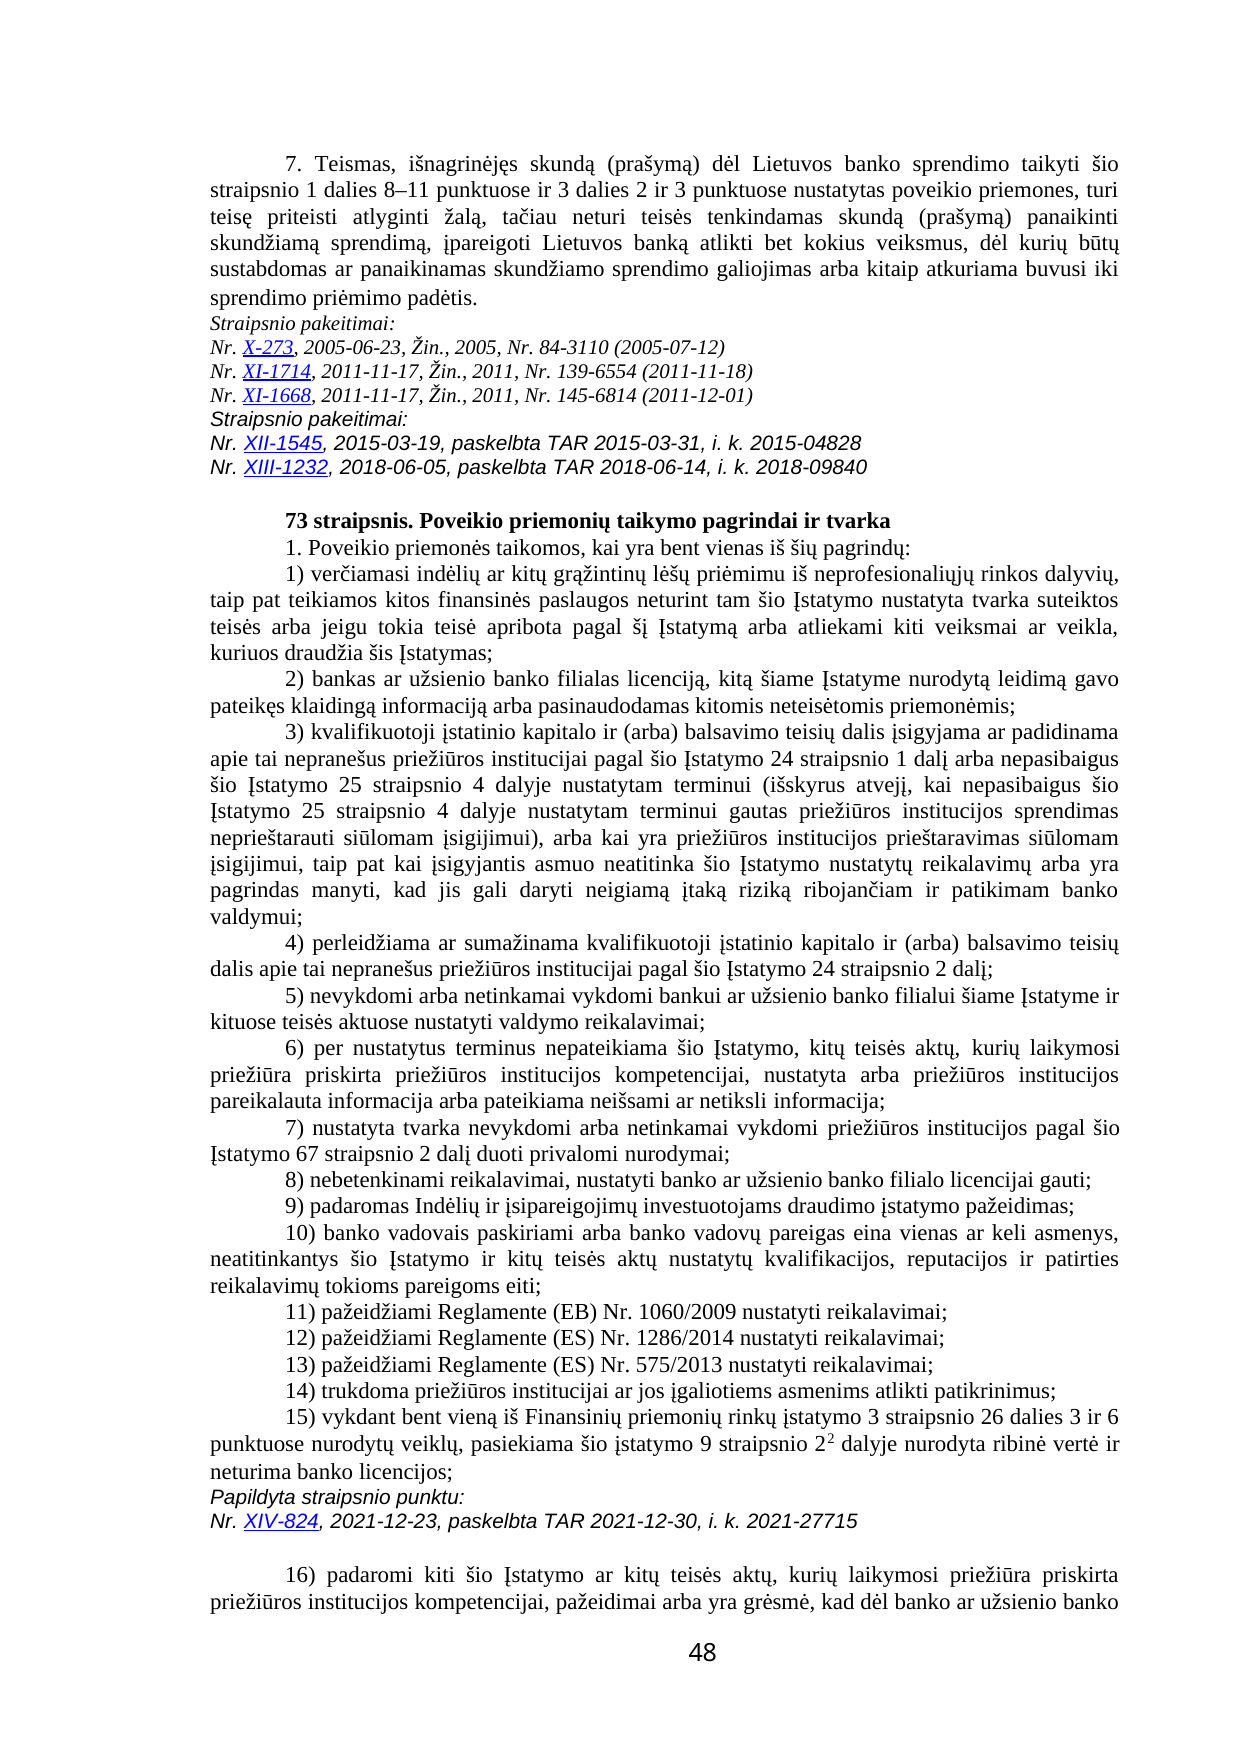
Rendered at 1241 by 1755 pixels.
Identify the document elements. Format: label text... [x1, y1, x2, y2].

text Nr. XI-1668, 2011-11-17, Žin., 2011, Nr. 145-6814 (2011-12-01) [210, 383, 1120, 407]
text 15) vykdant bent vieną iš Finansinių priemonių rinkų įstatymo 3 straipsnio 26 dalies 3 ir 6 punktuose nurodytų veiklų, pasiekiama šio įstatymo 9 straipsnio 22 dalyje nurodyta ribinė vertė ir neturima banko licencijos; [210, 1403, 1120, 1485]
text 16) padaromi kiti šio Įstatymo ar kitų teisės aktų, kurių laikymosi priežiūra priskirta priežiūros institucijos kompetencijai, pažeidimai arba yra grėsmė, kad dėl banko ar užsienio banko [210, 1562, 1120, 1614]
text 14) trukdoma priežiūros institucijai ar jos įgaliotiems asmenims atlikti patikrinimus; [210, 1377, 1120, 1403]
text Nr. X-273, 2005-06-23, Žin., 2005, Nr. 84-3110 (2005-07-12) [210, 334, 1120, 359]
text 12) pažeidžiami Reglamente (ES) Nr. 1286/2014 nustatyti reikalavimai; [210, 1324, 1120, 1351]
text 6) per nustatytus terminus nepateikiama šio Įstatymo, kitų teisės aktų, kurių laikymosi priežiūra priskirta priežiūros institucijos kompetencijai, nustatyta arba priežiūros institucijos pareikalauta informacija arba pateikiama neišsami ar netiksli informacija; [210, 1034, 1120, 1113]
text 10) banko vadovais paskiriami arba banko vadovų pareigas eina vienas ar keli asmenys, neatitinkantys šio Įstatymo ir kitų teisės aktų nustatytų kvalifikacijos, reputacijos ir patirties reikalavimų tokioms pareigoms eiti; [210, 1219, 1120, 1298]
text 4) perleidžiama ar sumažinama kvalifikuotoji įstatinio kapitalo ir (arba) balsavimo teisių dalis apie tai nepranešus priežiūros institucijai pagal šio Įstatymo 24 straipsnio 2 dalį; [210, 929, 1120, 982]
text 1) verčiamasi indėlių ar kitų grąžintinų lėšų priėmimu iš neprofesionaliųjų rinkos dalyvių, taip pat teikiamos kitos finansinės paslaugos neturint tam šio Įstatymo nustatyta tvarka suteiktos teisės arba jeigu tokia teisė apribota pagal šį Įstatymą arba atliekami kiti veiksmai ar veikla, kuriuos draudžia šis Įstatymas; [210, 560, 1120, 666]
text Papildyta straipsnio punktu: [210, 1485, 1120, 1509]
text 2) bankas ar užsienio banko filialas licenciją, kitą šiame Įstatyme nurodytą leidimą gavo pateikęs klaidingą informaciją arba pasinaudodamas kitomis neteisėtomis priemonėmis; [210, 666, 1120, 718]
text 3) kvalifikuotoji įstatinio kapitalo ir (arba) balsavimo teisių dalis įsigyjama ar padidinama apie tai nepranešus priežiūros institucijai pagal šio Įstatymo 24 straipsnio 1 dalį arba nepasibaigus šio Įstatymo 25 straipsnio 4 dalyje nustatytam terminui (išskyrus atvejį, kai nepasibaigus šio Įstatymo 25 straipsnio 4 dalyje nustatytam terminui gautas priežiūros institucijos sprendimas neprieštarauti siūlomam įsigijimui), arba kai yra priežiūros institucijos prieštaravimas siūlomam įsigijimui, taip pat kai įsigyjantis asmuo neatitinka šio Įstatymo nustatytų reikalavimų arba yra pagrindas manyti, kad jis gali daryti neigiamą įtaką riziką ribojančiam ir patikimam banko valdymui; [210, 718, 1120, 929]
text Nr. XIII-1232, 2018-06-05, paskelbta TAR 2018-06-14, i. k. 2018-09840 [210, 455, 1120, 479]
text Nr. XII-1545, 2015-03-19, paskelbta TAR 2015-03-31, i. k. 2015-04828 [210, 431, 1120, 455]
text Nr. XI-1714, 2011-11-17, Žin., 2011, Nr. 139-6554 (2011-11-18) [210, 359, 1120, 383]
text 73 straipsnis. Poveikio priemonių taikymo pagrindai ir tvarka [210, 507, 1120, 534]
text 8) nebetenkinami reikalavimai, nustatyti banko ar užsienio banko filialo licencijai gauti; [210, 1166, 1120, 1193]
text Nr. XIV-824, 2021-12-23, paskelbta TAR 2021-12-30, i. k. 2021-27715 [210, 1509, 1120, 1533]
text 7. Teismas, išnagrinėjęs skundą (prašymą) dėl Lietuvos banko sprendimo taikyti šio straipsnio 1 dalies 8–11 punktuose ir 3 dalies 2 ir 3 punktuose nustatytas poveikio priemones, turi teisę priteisti atlyginti žalą, tačiau neturi teisės tenkindamas skundą (prašymą) panaikinti skundžiamą sprendimą, įpareigoti Lietuvos banką atlikti bet kokius veiksmus, dėl kurių būtų sustabdomas ar panaikinamas skundžiamo sprendimo galiojimas arba kitaip atkuriama buvusi iki sprendimo priėmimo padėtis. [210, 150, 1120, 311]
text 7) nustatyta tvarka nevykdomi arba netinkamai vykdomi priežiūros institucijos pagal šio Įstatymo 67 straipsnio 2 dalį duoti privalomi nurodymai; [210, 1113, 1120, 1166]
text 13) pažeidžiami Reglamente (ES) Nr. 575/2013 nustatyti reikalavimai; [210, 1351, 1120, 1377]
text Straipsnio pakeitimai: [210, 407, 1120, 431]
text 9) padaromas Indėlių ir įsipareigojimų investuotojams draudimo įstatymo pažeidimas; [210, 1193, 1120, 1219]
text 5) nevykdomi arba netinkamai vykdomi bankui ar užsienio banko filialui šiame Įstatyme ir kituose teisės aktuose nustatyti valdymo reikalavimai; [210, 982, 1120, 1034]
text 11) pažeidžiami Reglamente (EB) Nr. 1060/2009 nustatyti reikalavimai; [210, 1298, 1120, 1324]
text Straipsnio pakeitimai: [210, 311, 1120, 334]
text 1. Poveikio priemonės taikomos, kai yra bent vienas iš šių pagrindų: [210, 534, 1120, 560]
